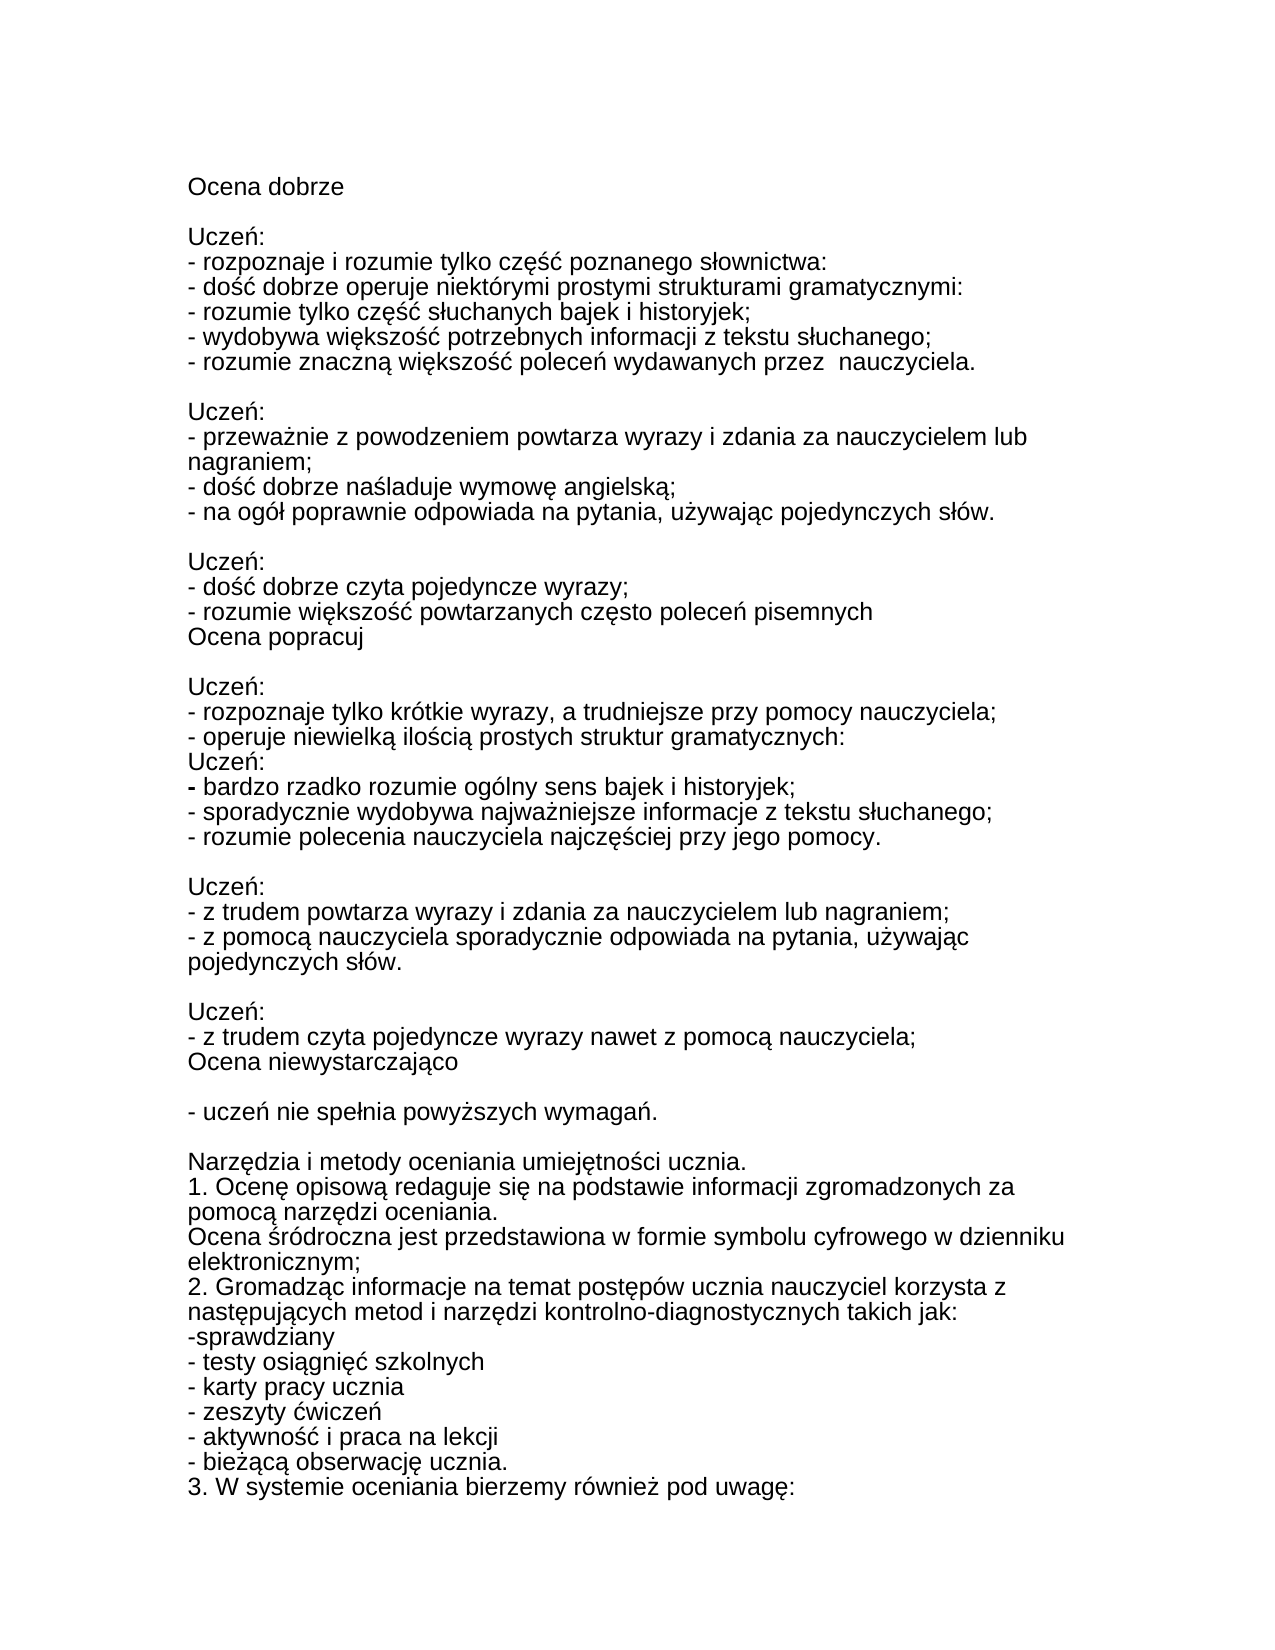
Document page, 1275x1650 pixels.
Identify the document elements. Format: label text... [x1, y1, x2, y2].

text - rozpoznaje tylko krótkie wyrazy, a trudniejsze przy pomocy nauczyciela; [187, 700, 1087, 725]
text - rozumie większość powtarzanych często poleceń pisemnych [187, 600, 1087, 625]
text - rozumie polecenia nauczyciela najczęściej przy jego pomocy. [187, 825, 1087, 850]
text - rozumie znaczną większość poleceń wydawanych przez nauczyciela. [187, 350, 1087, 375]
text - wydobywa większość potrzebnych informacji z tekstu słuchanego; [187, 325, 1087, 350]
text Uczeń: [187, 225, 1087, 250]
text - na ogół poprawnie odpowiada na pytania, używając pojedynczych słów. [187, 500, 1087, 525]
text Ocena niewystarczająco [187, 1050, 1087, 1075]
text - dość dobrze operuje niektórymi prostymi strukturami gramatycznymi: [187, 275, 1087, 300]
text -sprawdziany [187, 1325, 1087, 1350]
text Uczeń: [187, 750, 1087, 775]
text - operuje niewielką ilością prostych struktur gramatycznych: [187, 725, 1087, 750]
text - przeważnie z powodzeniem powtarza wyrazy i zdania za nauczycielem lub nagraniem; [187, 425, 1087, 475]
text 3. W systemie oceniania bierzemy również pod uwagę: [187, 1475, 1087, 1500]
text Uczeń: [187, 550, 1087, 575]
text - uczeń nie spełnia powyższych wymagań. [187, 1100, 1087, 1125]
text Ocena dobrze [187, 175, 1087, 200]
text - z pomocą nauczyciela sporadycznie odpowiada na pytania, używając pojedynczych słów. [187, 925, 1087, 975]
text - bardzo rzadko rozumie ogólny sens bajek i historyjek; [187, 775, 1087, 800]
text - zeszyty ćwiczeń [187, 1400, 1087, 1425]
text - rozumie tylko część słuchanych bajek i historyjek; [187, 300, 1087, 325]
text - bieżącą obserwację ucznia. [187, 1450, 1087, 1475]
text - sporadycznie wydobywa najważniejsze informacje z tekstu słuchanego; [187, 800, 1087, 825]
text 2. Gromadząc informacje na temat postępów ucznia nauczyciel korzysta z następujących metod i narzędzi kontrolno-diagnostycznych takich jak: [187, 1275, 1087, 1325]
text Uczeń: [187, 400, 1087, 425]
text 1. Ocenę opisową redaguje się na podstawie informacji zgromadzonych za pomocą narzędzi oceniania. [187, 1175, 1087, 1225]
text Ocena śródroczna jest przedstawiona w formie symbolu cyfrowego w dzienniku elektronicznym; [187, 1225, 1087, 1275]
text - karty pracy ucznia [187, 1375, 1087, 1400]
text - aktywność i praca na lekcji [187, 1425, 1087, 1450]
text Ocena popracuj [187, 625, 1087, 650]
text Uczeń: [187, 675, 1087, 700]
text Uczeń: [187, 1000, 1087, 1025]
text Narzędzia i metody oceniania umiejętności ucznia. [187, 1150, 1087, 1175]
text - z trudem powtarza wyrazy i zdania za nauczycielem lub nagraniem; [187, 900, 1087, 925]
text - z trudem czyta pojedyncze wyrazy nawet z pomocą nauczyciela; [187, 1025, 1087, 1050]
text - dość dobrze czyta pojedyncze wyrazy; [187, 575, 1087, 600]
text - testy osiągnięć szkolnych [187, 1350, 1087, 1375]
text - rozpoznaje i rozumie tylko część poznanego słownictwa: [187, 250, 1087, 275]
text - dość dobrze naśladuje wymowę angielską; [187, 475, 1087, 500]
text Uczeń: [187, 875, 1087, 900]
